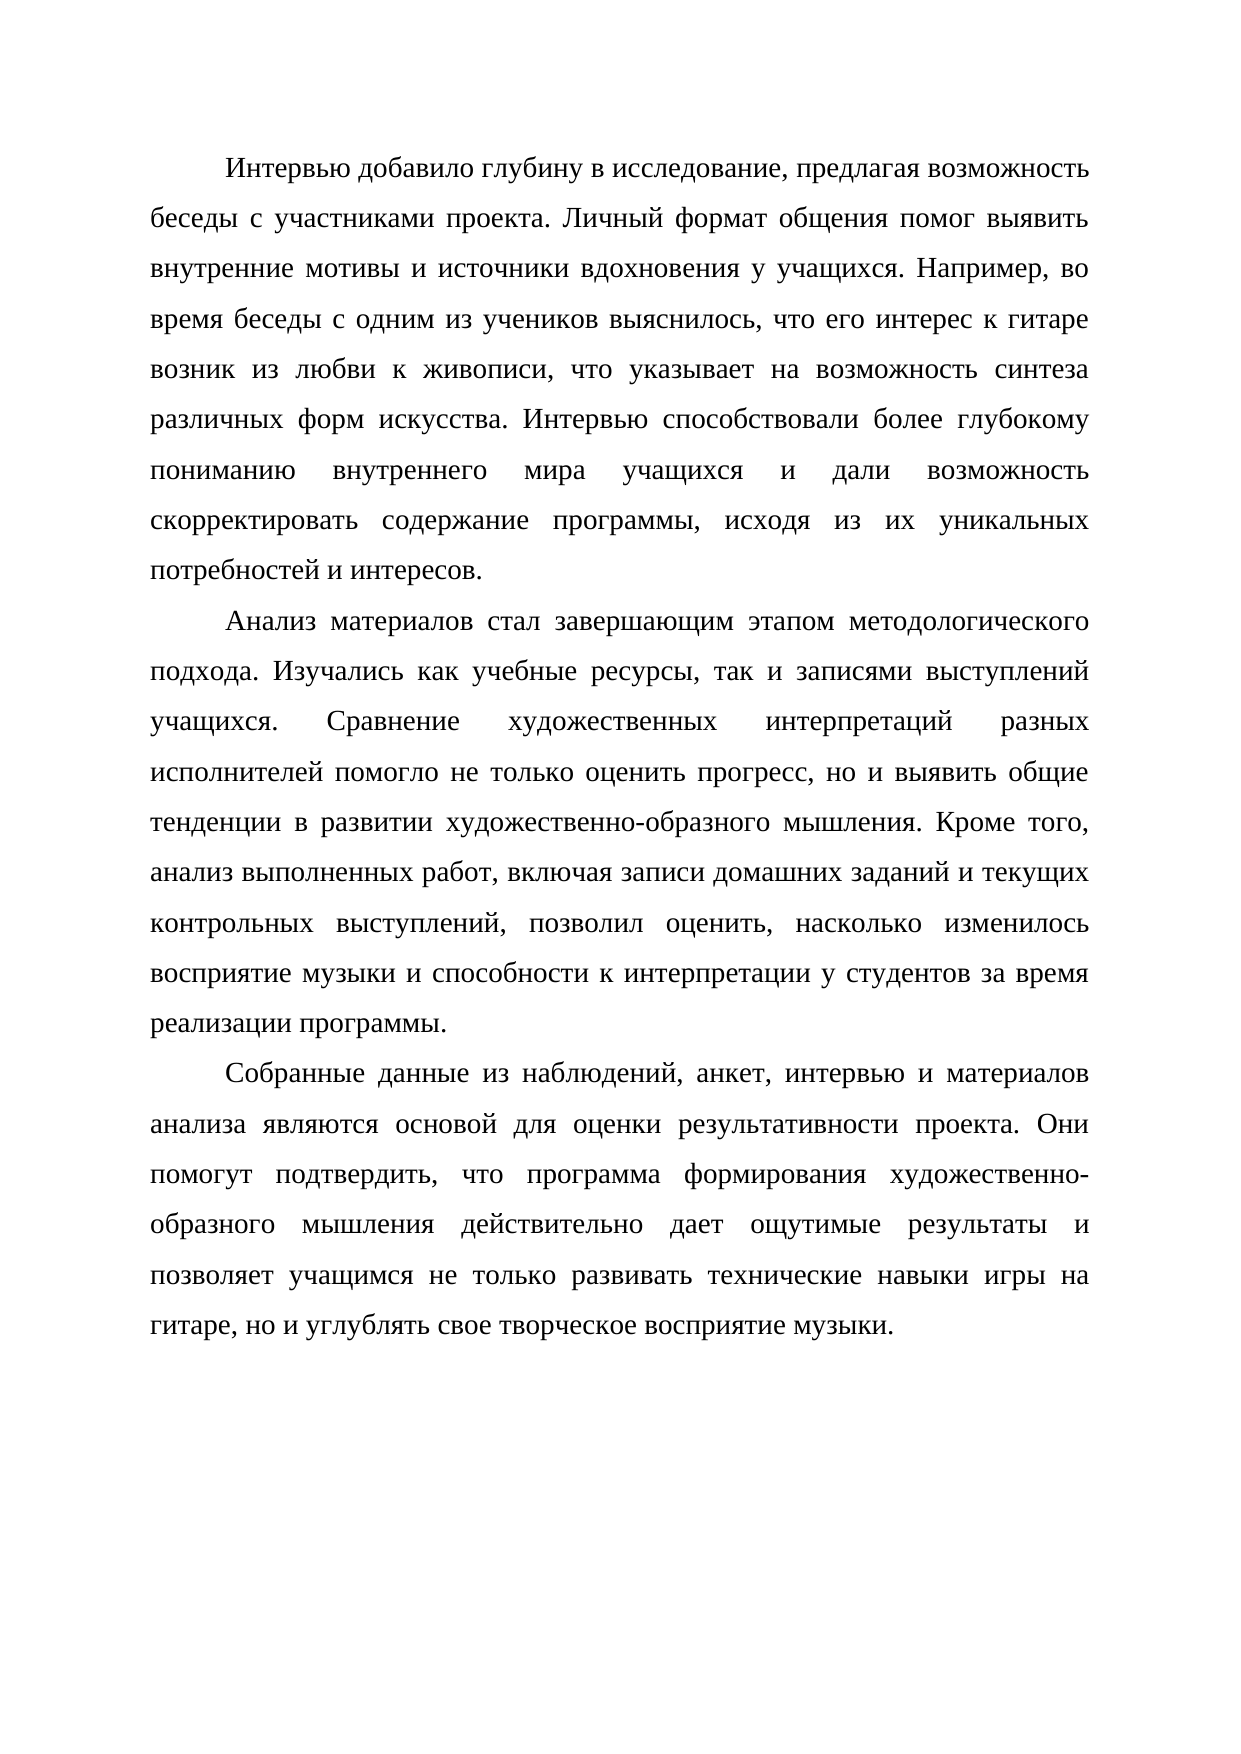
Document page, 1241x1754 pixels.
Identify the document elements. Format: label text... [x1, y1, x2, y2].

text Собранные данные из наблюдений, анкет, интервью и материалов анализа являются основой для оценки результативности проекта. Они помогут подтвердить, что программа формирования художественно-образного мышления действительно дает ощутимые результаты и позволяет учащимся не только развивать технические навыки игры на гитаре, но и углублять свое творческое восприятие музыки. [150, 1056, 1090, 1341]
text Анализ материалов стал завершающим этапом методологического подхода. Изучались как учебные ресурсы, так и записями выступлений учащихся. Сравнение художественных интерпретаций разных исполнителей помогло не только оценить прогресс, но и выявить общие тенденции в развитии художественно-образного мышления. Кроме того, анализ выполненных работ, включая записи домашних заданий и текущих контрольных выступлений, позволил оценить, насколько изменилось восприятие музыки и способности к интерпретации у студентов за время реализации программы. [150, 603, 1090, 1039]
text Интервью добавило глубину в исследование, предлагая возможность беседы с участниками проекта. Личный формат общения помог выявить внутренние мотивы и источники вдохновения у учащихся. Например, во время беседы с одним из учеников выяснилось, что его интерес к гитаре возник из любви к живописи, что указывает на возможность синтеза различных форм искусства. Интервью способствовали более глубокому пониманию внутреннего мира учащихся и дали возможность скорректировать содержание программы, исходя из их уникальных потребностей и интересов. [150, 150, 1090, 586]
